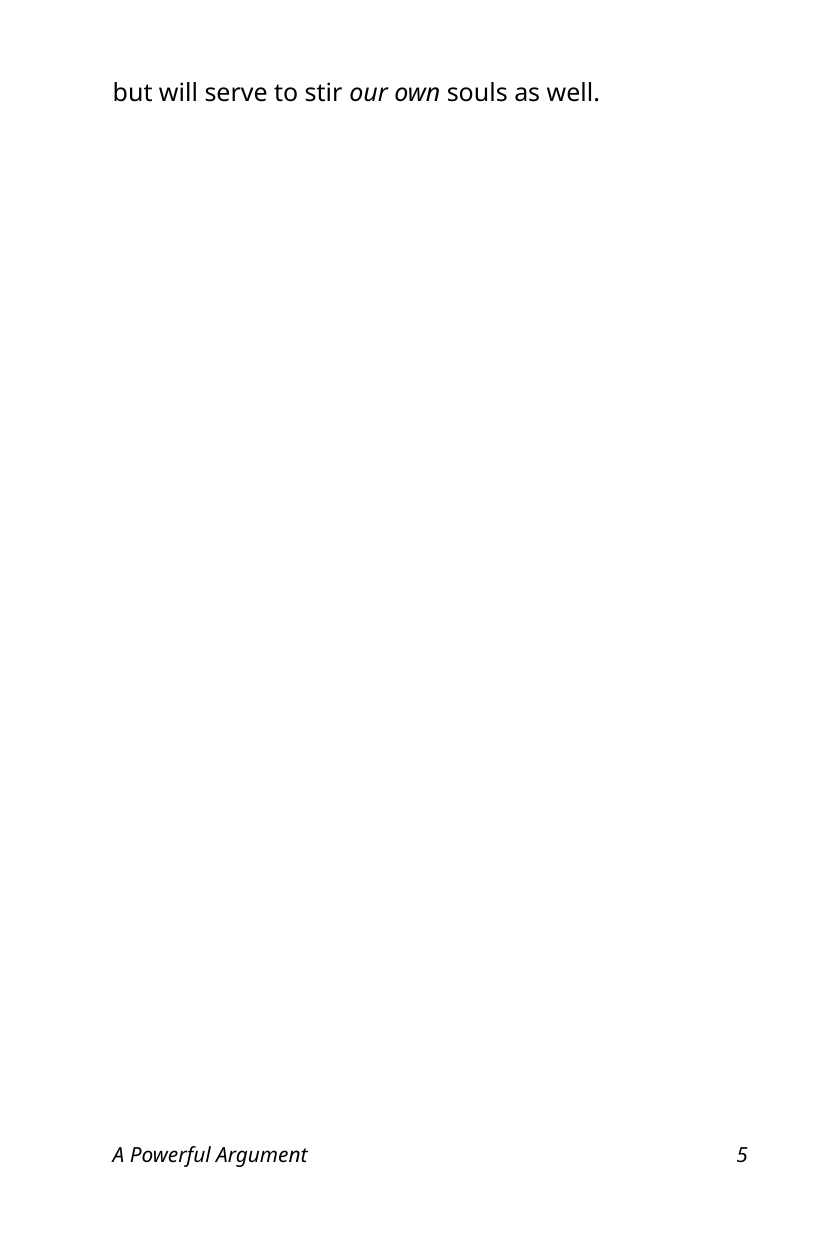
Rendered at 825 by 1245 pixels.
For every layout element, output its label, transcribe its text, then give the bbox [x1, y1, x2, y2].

text but will serve to stir our own souls as well. [112, 75, 750, 109]
